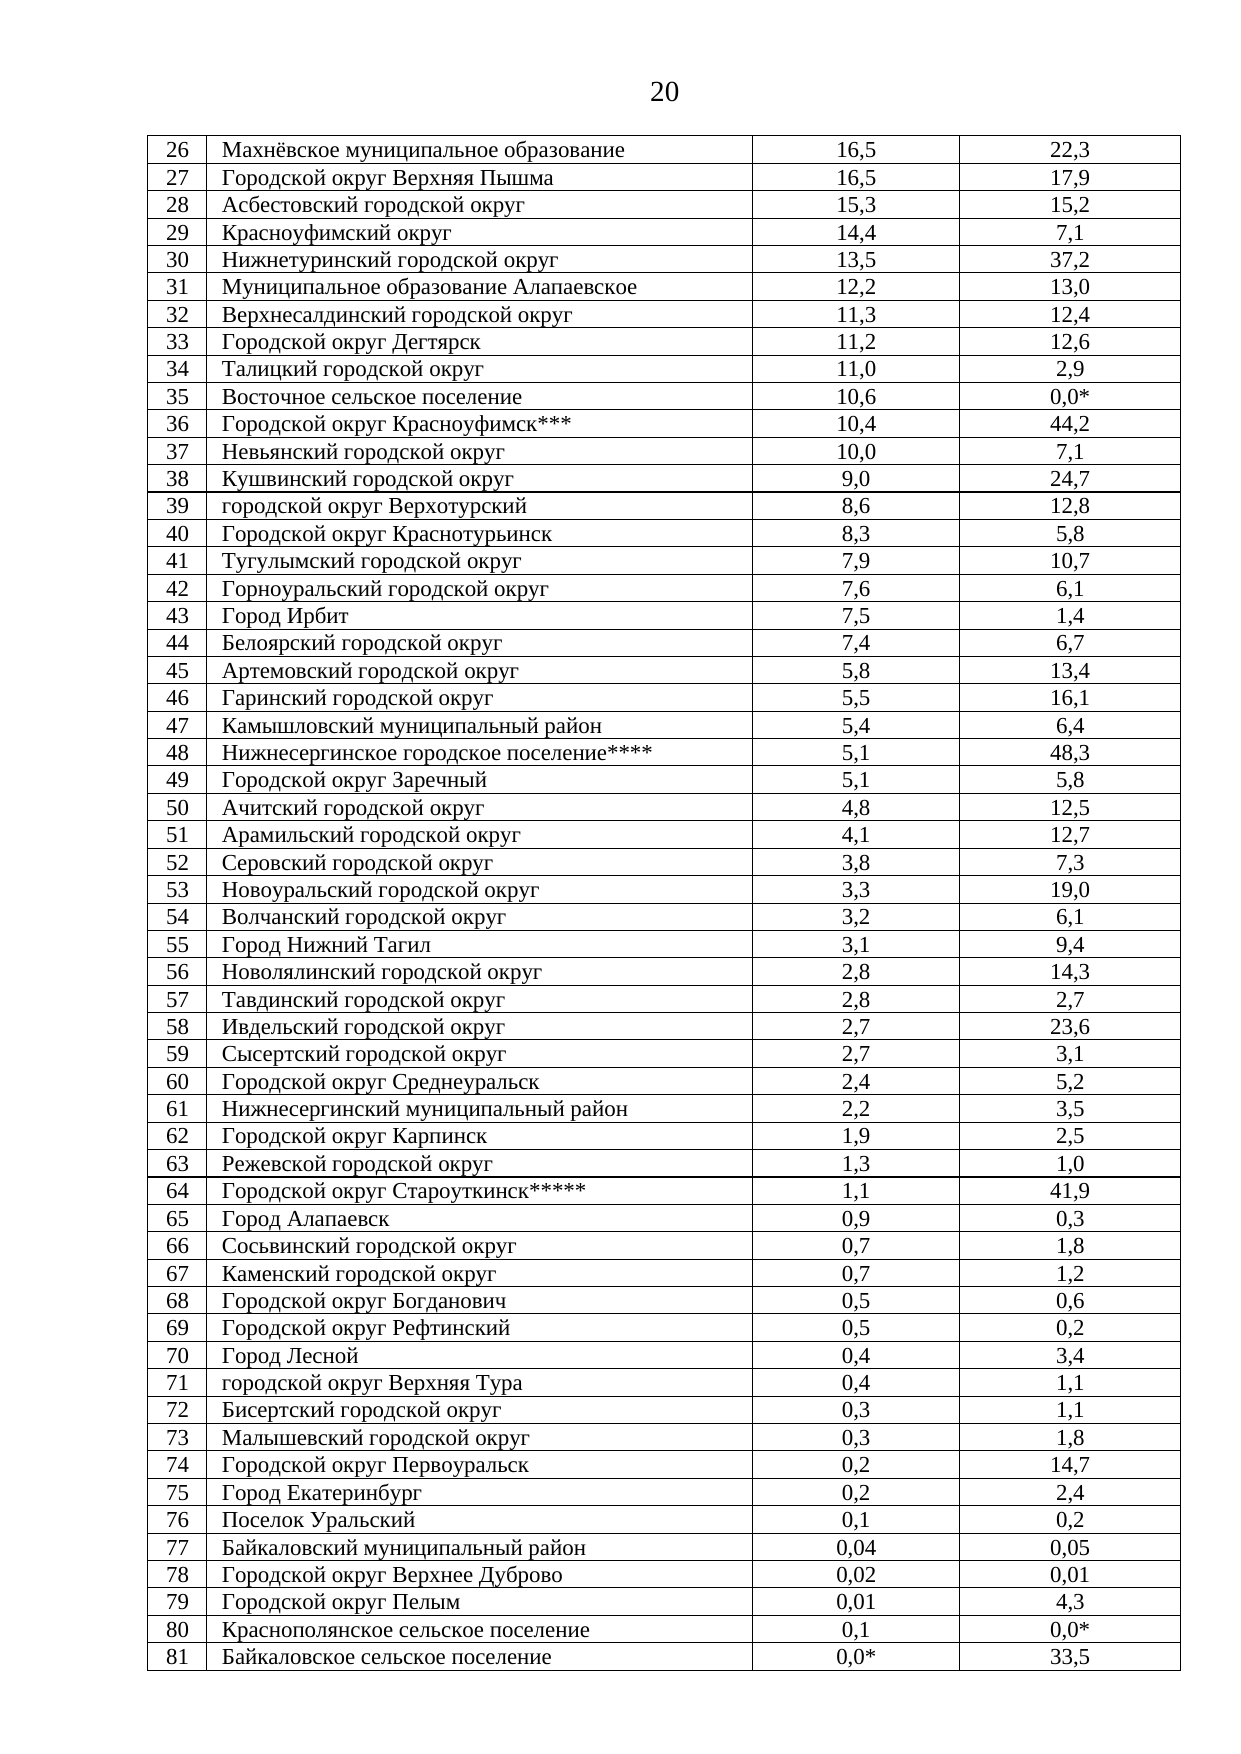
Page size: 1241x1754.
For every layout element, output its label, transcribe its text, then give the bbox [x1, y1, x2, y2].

table_cell Городской округ Староуткинск***** [207, 1178, 752, 1204]
table_cell 0,6 [960, 1287, 1180, 1313]
table_cell 77 [148, 1534, 206, 1560]
table_cell 7,3 [960, 849, 1180, 875]
table_cell 60 [148, 1068, 206, 1094]
table_cell 28 [148, 191, 206, 217]
table_cell 3,1 [960, 1040, 1180, 1067]
table_cell 6,1 [960, 904, 1180, 930]
table_cell 22,3 [960, 136, 1180, 163]
table_cell 0,3 [960, 1205, 1180, 1231]
table_cell Муниципальное образование Алапаевское [207, 273, 752, 300]
table_cell 2,9 [960, 356, 1180, 382]
table_cell 3,8 [753, 849, 959, 875]
table_cell Новоуральский городской округ [207, 876, 752, 902]
table_cell 2,7 [753, 1040, 959, 1067]
table_cell Городской округ Красноуфимск*** [207, 410, 752, 437]
table_cell 64 [148, 1178, 206, 1204]
table_cell 0,3 [753, 1397, 959, 1423]
table_cell 7,1 [960, 438, 1180, 464]
table_cell 0,2 [753, 1479, 959, 1505]
table_cell Камышловский муниципальный район [207, 712, 752, 738]
table_cell 54 [148, 904, 206, 930]
table_cell Асбестовский городской округ [207, 191, 752, 217]
table_cell Восточное сельское поселение [207, 383, 752, 409]
table_cell 44,2 [960, 410, 1180, 437]
table_cell Город Ирбит [207, 602, 752, 628]
table_cell 2,4 [753, 1068, 959, 1094]
table_cell 0,0* [753, 1643, 959, 1669]
table_cell 58 [148, 1013, 206, 1039]
table_cell 27 [148, 164, 206, 190]
table_cell 0,4 [753, 1342, 959, 1368]
table_cell 76 [148, 1506, 206, 1532]
table_cell 19,0 [960, 876, 1180, 902]
table_cell Городской округ Верхняя Пышма [207, 164, 752, 190]
table_cell 5,8 [753, 657, 959, 683]
table_cell 8,6 [753, 493, 959, 519]
table_cell Городской округ Дегтярск [207, 328, 752, 354]
table_cell 7,9 [753, 547, 959, 574]
table_cell Белоярский городской округ [207, 630, 752, 656]
table_cell 8,3 [753, 520, 959, 546]
table_cell 4,1 [753, 821, 959, 848]
table_cell 68 [148, 1287, 206, 1313]
table_cell Город Лесной [207, 1342, 752, 1368]
table_cell 26 [148, 136, 206, 163]
table_cell 31 [148, 273, 206, 300]
table_cell 56 [148, 958, 206, 984]
table_cell Красноуфимский округ [207, 219, 752, 245]
table_cell 1,8 [960, 1232, 1180, 1258]
table_cell Серовский городской округ [207, 849, 752, 875]
table_cell Бисертский городской округ [207, 1397, 752, 1423]
table_cell 24,7 [960, 465, 1180, 491]
table_cell 12,8 [960, 493, 1180, 519]
table_cell Байкаловское сельское поселение [207, 1643, 752, 1669]
table_cell 12,6 [960, 328, 1180, 354]
table_cell 43 [148, 602, 206, 628]
table_cell 5,8 [960, 766, 1180, 793]
table_cell 44 [148, 630, 206, 656]
table_cell 0,3 [753, 1424, 959, 1450]
table_cell 40 [148, 520, 206, 546]
table_cell 3,2 [753, 904, 959, 930]
table_cell Махнёвское муниципальное образование [207, 136, 752, 163]
table_cell 0,04 [753, 1534, 959, 1560]
table_cell Тавдинский городской округ [207, 986, 752, 1012]
table_cell 10,0 [753, 438, 959, 464]
table_cell 32 [148, 301, 206, 327]
table_cell 51 [148, 821, 206, 848]
table_cell 74 [148, 1451, 206, 1478]
table_cell 10,4 [753, 410, 959, 437]
table_cell 55 [148, 931, 206, 957]
table_cell Талицкий городской округ [207, 356, 752, 382]
table_cell 53 [148, 876, 206, 902]
table_cell 38 [148, 465, 206, 491]
table_cell 29 [148, 219, 206, 245]
table_cell Кушвинский городской округ [207, 465, 752, 491]
table_cell 5,1 [753, 739, 959, 765]
table_cell 0,7 [753, 1260, 959, 1286]
table_cell 1,3 [753, 1150, 959, 1176]
table_cell Городской округ Краснотурьинск [207, 520, 752, 546]
table_cell 41 [148, 547, 206, 574]
table_cell Поселок Уральский [207, 1506, 752, 1532]
table_cell 61 [148, 1095, 206, 1122]
table_cell 0,1 [753, 1616, 959, 1642]
table_cell 10,6 [753, 383, 959, 409]
table_cell 70 [148, 1342, 206, 1368]
table_cell Нижнетуринский городской округ [207, 246, 752, 272]
table_cell 3,4 [960, 1342, 1180, 1368]
table_cell 33,5 [960, 1643, 1180, 1669]
table_cell 12,4 [960, 301, 1180, 327]
table_cell 46 [148, 684, 206, 711]
table_cell 0,7 [753, 1232, 959, 1258]
table_cell 57 [148, 986, 206, 1012]
table_cell Невьянский городской округ [207, 438, 752, 464]
table_cell Городской округ Заречный [207, 766, 752, 793]
table_cell Городской округ Пелым [207, 1588, 752, 1615]
table_cell Ачитский городской округ [207, 794, 752, 820]
table_cell Арамильский городской округ [207, 821, 752, 848]
table_cell 2,7 [753, 1013, 959, 1039]
table_cell 14,3 [960, 958, 1180, 984]
table_cell Сосьвинский городской округ [207, 1232, 752, 1258]
table_cell городской округ Верхняя Тура [207, 1369, 752, 1396]
table_cell Новолялинский городской округ [207, 958, 752, 984]
table_cell 14,7 [960, 1451, 1180, 1478]
table_cell 0,02 [753, 1561, 959, 1587]
table_cell 7,5 [753, 602, 959, 628]
table_cell 2,8 [753, 986, 959, 1012]
table_cell 13,4 [960, 657, 1180, 683]
table_cell 1,1 [960, 1369, 1180, 1396]
table_cell Гаринский городской округ [207, 684, 752, 711]
table_cell 69 [148, 1314, 206, 1341]
table_cell 6,7 [960, 630, 1180, 656]
table_cell 16,5 [753, 136, 959, 163]
table_cell 13,0 [960, 273, 1180, 300]
table_cell 0,01 [753, 1588, 959, 1615]
table_cell 0,2 [960, 1506, 1180, 1532]
table_cell 13,5 [753, 246, 959, 272]
table_cell 41,9 [960, 1178, 1180, 1204]
table_cell Сысертский городской округ [207, 1040, 752, 1067]
table_cell 4,8 [753, 794, 959, 820]
table_cell Верхнесалдинский городской округ [207, 301, 752, 327]
table_cell 0,5 [753, 1287, 959, 1313]
table_cell 0,2 [960, 1314, 1180, 1341]
table_cell 65 [148, 1205, 206, 1231]
table_cell 2,7 [960, 986, 1180, 1012]
table_cell 0,01 [960, 1561, 1180, 1587]
table_cell 2,5 [960, 1123, 1180, 1149]
table_cell 63 [148, 1150, 206, 1176]
table_cell 7,1 [960, 219, 1180, 245]
table_cell 0,9 [753, 1205, 959, 1231]
table_cell 5,2 [960, 1068, 1180, 1094]
table_cell Город Екатеринбург [207, 1479, 752, 1505]
table_cell 2,2 [753, 1095, 959, 1122]
table_cell 34 [148, 356, 206, 382]
table_cell 75 [148, 1479, 206, 1505]
table_cell Режевской городской округ [207, 1150, 752, 1176]
table_cell 17,9 [960, 164, 1180, 190]
table_cell 12,5 [960, 794, 1180, 820]
table_cell 71 [148, 1369, 206, 1396]
table_cell 50 [148, 794, 206, 820]
table_cell 23,6 [960, 1013, 1180, 1039]
table_cell 6,4 [960, 712, 1180, 738]
table_cell 1,4 [960, 602, 1180, 628]
table_cell 1,1 [753, 1178, 959, 1204]
table_cell Тугулымский городской округ [207, 547, 752, 574]
table_cell Артемовский городской округ [207, 657, 752, 683]
table_cell 39 [148, 493, 206, 519]
table_cell 35 [148, 383, 206, 409]
table_cell 5,5 [753, 684, 959, 711]
table_cell 66 [148, 1232, 206, 1258]
table_cell 6,1 [960, 575, 1180, 601]
table_cell 0,4 [753, 1369, 959, 1396]
table_cell 36 [148, 410, 206, 437]
table_cell 30 [148, 246, 206, 272]
table_cell 0,5 [753, 1314, 959, 1341]
table_cell 3,5 [960, 1095, 1180, 1122]
table_cell 7,4 [753, 630, 959, 656]
table_cell 1,9 [753, 1123, 959, 1149]
table_cell 52 [148, 849, 206, 875]
table_cell 9,4 [960, 931, 1180, 957]
table_cell Город Нижний Тагил [207, 931, 752, 957]
table_cell 14,4 [753, 219, 959, 245]
table_cell Городской округ Первоуральск [207, 1451, 752, 1478]
table_cell 15,3 [753, 191, 959, 217]
table_cell 49 [148, 766, 206, 793]
table_cell 5,8 [960, 520, 1180, 546]
table_cell 11,0 [753, 356, 959, 382]
table_cell 2,4 [960, 1479, 1180, 1505]
table_cell Нижнесергинское городское поселение**** [207, 739, 752, 765]
table_cell 16,1 [960, 684, 1180, 711]
table_cell 0,1 [753, 1506, 959, 1532]
table_cell 12,2 [753, 273, 959, 300]
table_cell 67 [148, 1260, 206, 1286]
table_cell 1,8 [960, 1424, 1180, 1450]
table_cell 2,8 [753, 958, 959, 984]
table_cell 5,1 [753, 766, 959, 793]
table_cell 80 [148, 1616, 206, 1642]
table_cell 7,6 [753, 575, 959, 601]
table_cell 16,5 [753, 164, 959, 190]
table_cell 11,2 [753, 328, 959, 354]
table_cell Городской округ Среднеуральск [207, 1068, 752, 1094]
table_cell 48,3 [960, 739, 1180, 765]
table_cell 9,0 [753, 465, 959, 491]
table_cell 59 [148, 1040, 206, 1067]
table_cell 1,0 [960, 1150, 1180, 1176]
table_cell 1,2 [960, 1260, 1180, 1286]
table_cell 0,05 [960, 1534, 1180, 1560]
table_cell 3,1 [753, 931, 959, 957]
table_cell 79 [148, 1588, 206, 1615]
table_cell 0,0* [960, 1616, 1180, 1642]
table_cell 78 [148, 1561, 206, 1587]
table_cell 3,3 [753, 876, 959, 902]
table_cell 37 [148, 438, 206, 464]
table_cell 81 [148, 1643, 206, 1669]
table_cell Горноуральский городской округ [207, 575, 752, 601]
table_cell 37,2 [960, 246, 1180, 272]
table_cell городской округ Верхотурский [207, 493, 752, 519]
table_cell 11,3 [753, 301, 959, 327]
table_cell 48 [148, 739, 206, 765]
table_cell 45 [148, 657, 206, 683]
table_cell Волчанский городской округ [207, 904, 752, 930]
table_cell 0,2 [753, 1451, 959, 1478]
table_cell Городской округ Богданович [207, 1287, 752, 1313]
table_cell Нижнесергинский муниципальный район [207, 1095, 752, 1122]
table_cell 47 [148, 712, 206, 738]
table_cell 15,2 [960, 191, 1180, 217]
table_cell Городской округ Верхнее Дуброво [207, 1561, 752, 1587]
table_cell 12,7 [960, 821, 1180, 848]
table_cell Город Алапаевск [207, 1205, 752, 1231]
table_cell Каменский городской округ [207, 1260, 752, 1286]
table_cell 33 [148, 328, 206, 354]
table_cell 4,3 [960, 1588, 1180, 1615]
table_cell 42 [148, 575, 206, 601]
table_cell Малышевский городской округ [207, 1424, 752, 1450]
table_cell Ивдельский городской округ [207, 1013, 752, 1039]
table_cell 1,1 [960, 1397, 1180, 1423]
table_cell Городской округ Карпинск [207, 1123, 752, 1149]
table_cell Байкаловский муниципальный район [207, 1534, 752, 1560]
table_cell 62 [148, 1123, 206, 1149]
table_cell 73 [148, 1424, 206, 1450]
table_cell Краснополянское сельское поселение [207, 1616, 752, 1642]
table_cell 10,7 [960, 547, 1180, 574]
table_cell 0,0* [960, 383, 1180, 409]
table_cell 5,4 [753, 712, 959, 738]
table_cell Городской округ Рефтинский [207, 1314, 752, 1341]
table_cell 72 [148, 1397, 206, 1423]
